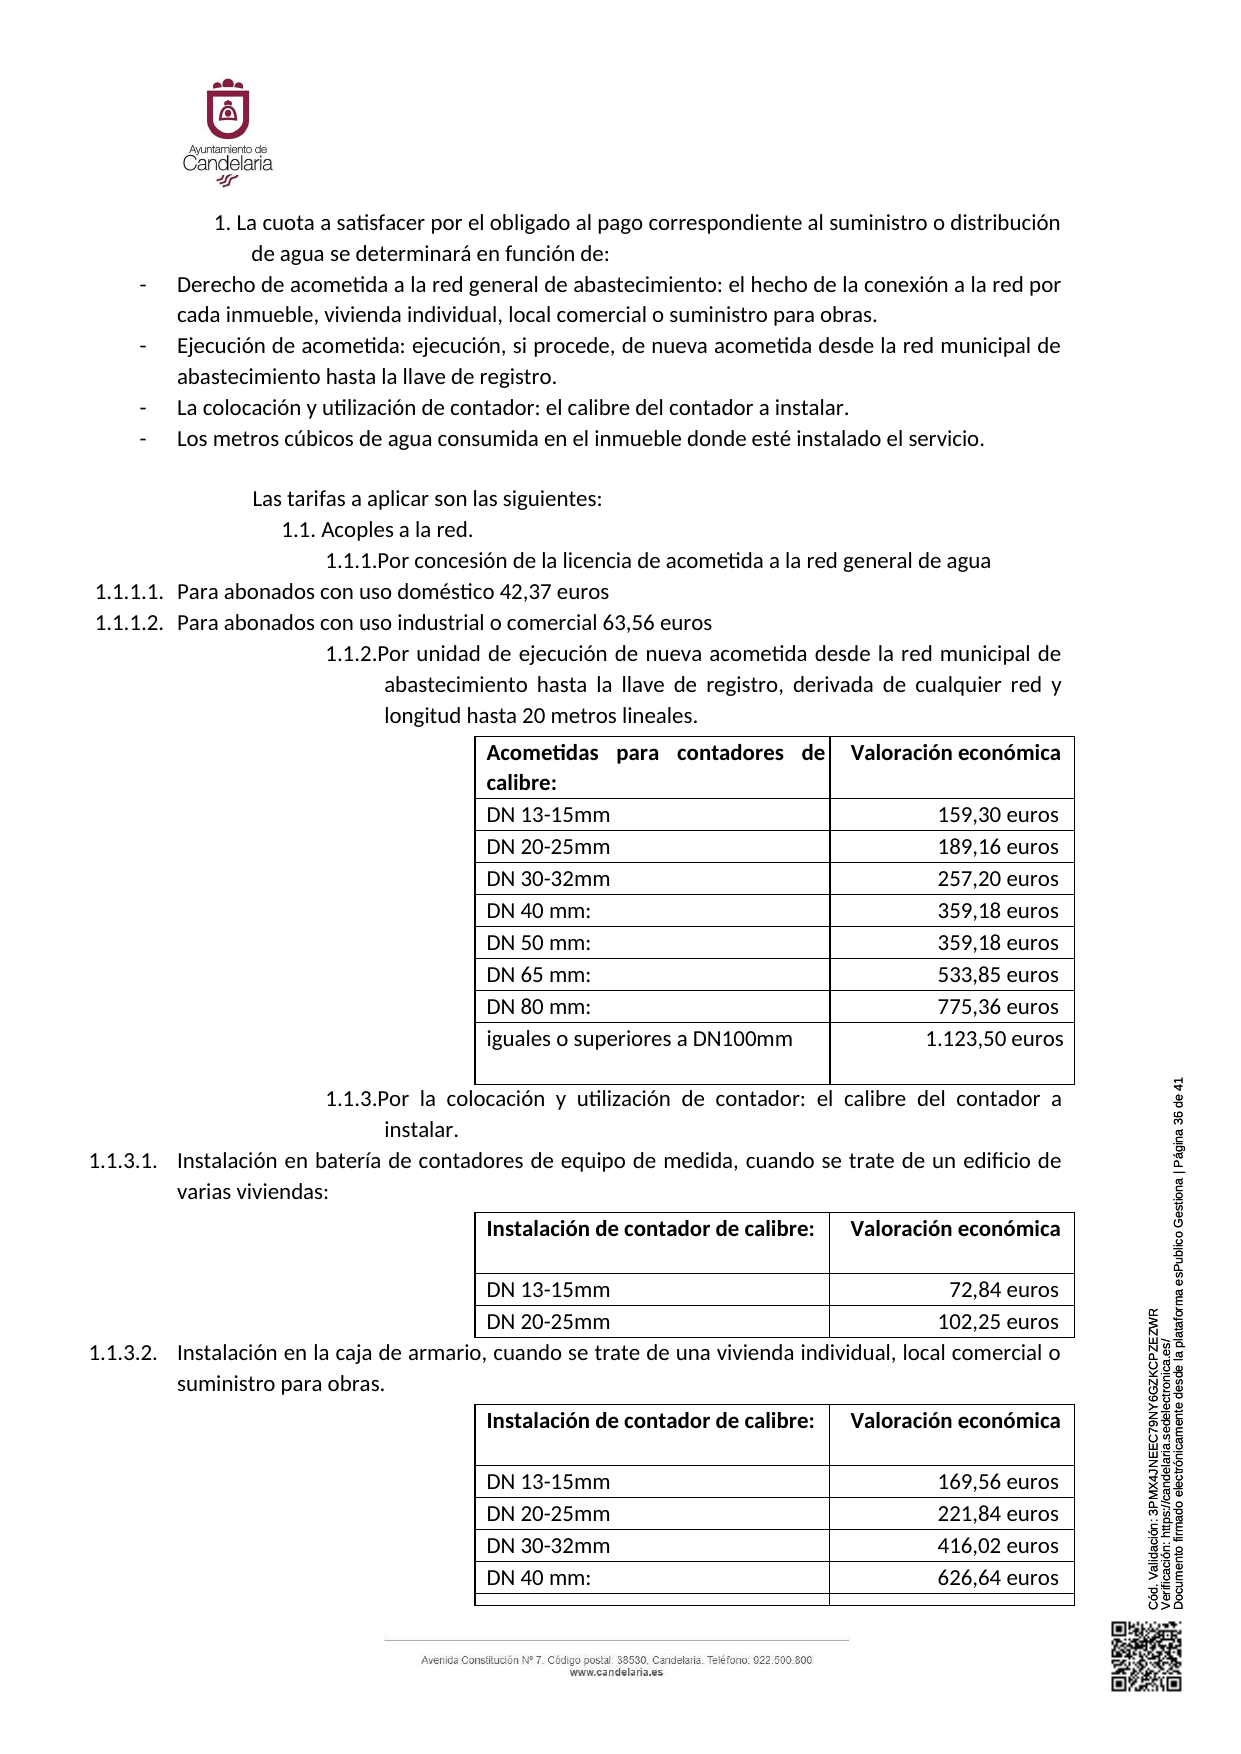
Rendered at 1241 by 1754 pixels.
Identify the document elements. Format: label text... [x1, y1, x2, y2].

table_cell DN 50 mm: [476, 927, 829, 958]
table_cell DN 13-15mm [476, 1274, 829, 1305]
list Para abonados con uso doméstico 42,37 euros [94, 577, 1063, 606]
table_cell 102,25 euros [830, 1306, 1074, 1337]
table_cell DN 30-32mm [476, 863, 829, 894]
table_header Valoración económica [830, 1405, 1074, 1465]
table_header Instalación de contador de calibre: [476, 1213, 829, 1273]
table_cell DN 65 mm: [476, 959, 829, 990]
table_header Valoración económica [830, 1213, 1074, 1273]
text 1.1.1.Por concesión de la licencia de acometida a la red general de agua [325, 546, 1063, 574]
list La colocación y utilización de contador: el calibre del contador a instalar. [139, 393, 1063, 421]
list Para abonados con uso industrial o comercial 63,56 euros [94, 608, 1063, 637]
table_cell 359,18 euros [831, 895, 1074, 926]
table_header Valoración económica [831, 737, 1074, 797]
table_cell 169,56 euros [830, 1466, 1074, 1497]
text 1.1.3.Por la colocación y utilización de contador: el calibre del contador a instalar. [325, 1084, 1063, 1143]
table_cell DN 20-25mm [476, 831, 829, 862]
table_cell [830, 1594, 1074, 1605]
table_cell DN 80 mm: [476, 991, 829, 1022]
table_header Instalación de contador de calibre: [476, 1405, 829, 1465]
list Ejecución de acometida: ejecución, si procede, de nueva acometida desde la red municipal de abastecimiento hasta la llave de registro. [139, 332, 1063, 390]
table_cell 359,18 euros [831, 927, 1074, 958]
table_cell 159,30 euros [831, 799, 1074, 829]
table_cell 533,85 euros [831, 959, 1074, 990]
table_cell iguales o superiores a DN100mm [476, 1023, 829, 1083]
list Instalación en la caja de armario, cuando se trate de una vivienda individual, local comercial o suministro para obras. [88, 1338, 1063, 1397]
table_cell DN 40 mm: [476, 895, 829, 926]
table_cell 221,84 euros [830, 1498, 1074, 1529]
table_cell 775,36 euros [831, 991, 1074, 1022]
table_cell DN 20-25mm [476, 1498, 829, 1529]
table_cell DN 20-25mm [476, 1306, 829, 1337]
table_cell DN 13-15mm [476, 799, 829, 829]
table_cell 257,20 euros [831, 863, 1074, 894]
table_cell 1.123,50 euros [831, 1023, 1074, 1083]
table_cell DN 30-32mm [476, 1530, 829, 1561]
table_header Acometidas para contadores de calibre: [476, 737, 829, 797]
list Instalación en batería de contadores de equipo de medida, cuando se trate de un edificio de varias viviendas: [88, 1146, 1063, 1205]
list Los metros cúbicos de agua consumida en el inmueble donde esté instalado el servicio. [139, 424, 1063, 452]
table_cell 626,64 euros [830, 1562, 1074, 1593]
text 1.1. Acoples a la red. [281, 515, 1063, 543]
text 1. La cuota a satisfacer por el obligado al pago correspondiente al suministro o distribución de agua se determinará en función de: [214, 208, 1063, 267]
table_cell DN 13-15mm [476, 1466, 829, 1497]
list Derecho de acometida a la red general de abastecimiento: el hecho de la conexión a la red por cada inmueble, vivienda individual, local comercial o suministro para obras. [139, 270, 1063, 329]
text Las tarifas a aplicar son las siguientes: [252, 484, 1063, 512]
table_cell [476, 1594, 829, 1605]
table_cell 189,16 euros [831, 831, 1074, 862]
table_cell 416,02 euros [830, 1530, 1074, 1561]
table_cell DN 40 mm: [476, 1562, 829, 1593]
text 1.1.2.Por unidad de ejecución de nueva acometida desde la red municipal de abastecimiento hasta la llave de registro, derivada de cualquier red y longitud hasta 20 metros lineales. [325, 639, 1063, 729]
table_cell 72,84 euros [830, 1274, 1074, 1305]
